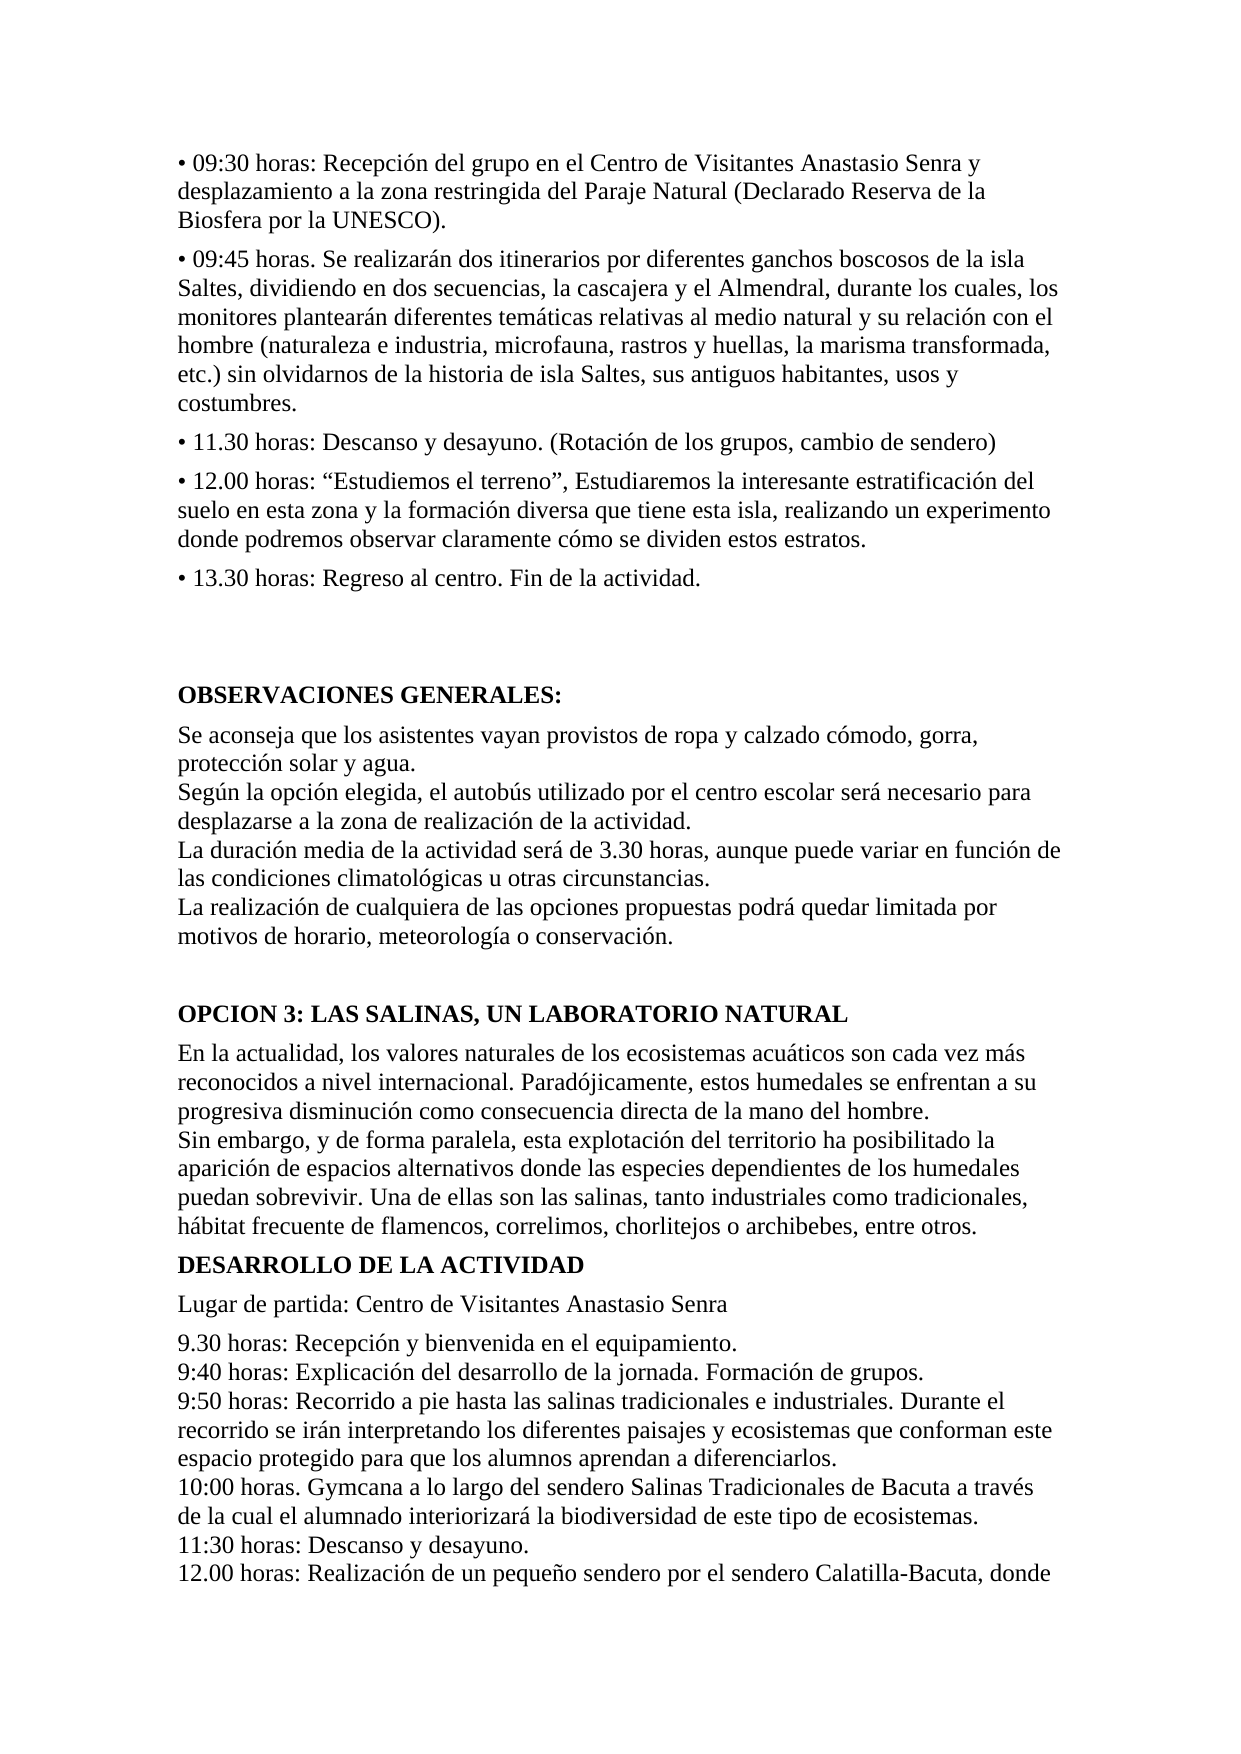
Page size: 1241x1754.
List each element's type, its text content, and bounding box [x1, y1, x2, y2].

text Lugar de partida: Centro de Visitantes Anastasio Senra [177, 1289, 1063, 1318]
text Se aconseja que los asistentes vayan provistos de ropa y calzado cómodo, gorra, protección solar y agua. Según la opción elegida, el autobús utilizado por el centro escolar será necesario para desplazarse a la zona de realización de la actividad. La duración media de la actividad será de 3.30 horas, aunque puede variar en función de las condiciones climatológicas u otras circunstancias. La realización de cualquiera de las opciones propuestas podrá quedar limitada por motivos de horario, meteorología o conservación. [177, 720, 1063, 950]
text • 09:30 horas: Recepción del grupo en el Centro de Visitantes Anastasio Senra y desplazamiento a la zona restringida del Paraje Natural (Declarado Reserva de la Biosfera por la UNESCO). [177, 148, 1063, 234]
text • 13.30 horas: Regreso al centro. Fin de la actividad. [177, 563, 1063, 592]
text DESARROLLO DE LA ACTIVIDAD [177, 1250, 1063, 1279]
text OPCION 3: LAS SALINAS, UN LABORATORIO NATURAL [177, 999, 1063, 1028]
text • 11.30 horas: Descanso y desayuno. (Rotación de los grupos, cambio de sendero) [177, 427, 1063, 456]
text • 09:45 horas. Se realizarán dos itinerarios por diferentes ganchos boscosos de la isla Saltes, dividiendo en dos secuencias, la cascajera y el Almendral, durante los cuales, los monitores plantearán diferentes temáticas relativas al medio natural y su relación con el hombre (naturaleza e industria, microfauna, rastros y huellas, la marisma transformada, etc.) sin olvidarnos de la historia de isla Saltes, sus antiguos habitantes, usos y costumbres. [177, 244, 1063, 417]
text 9.30 horas: Recepción y bienvenida en el equipamiento. 9:40 horas: Explicación del desarrollo de la jornada. Formación de grupos. 9:50 horas: Recorrido a pie hasta las salinas tradicionales e industriales. Durante el recorrido se irán interpretando los diferentes paisajes y ecosistemas que conforman este espacio protegido para que los alumnos aprendan a diferenciarlos. 10:00 horas. Gymcana a lo largo del sendero Salinas Tradicionales de Bacuta a través de la cual el alumnado interiorizará la biodiversidad de este tipo de ecosistemas. 11:30 horas: Descanso y desayuno. 12.00 horas: Realización de un pequeño sendero por el sendero Calatilla-Bacuta, donde [177, 1328, 1063, 1587]
text OBSERVACIONES GENERALES: [177, 681, 1063, 709]
text • 12.00 horas: “Estudiemos el terreno”, Estudiaremos la interesante estratificación del suelo en esta zona y la formación diversa que tiene esta isla, realizando un experimento donde podremos observar claramente cómo se dividen estos estratos. [177, 466, 1063, 553]
text En la actualidad, los valores naturales de los ecosistemas acuáticos son cada vez más reconocidos a nivel internacional. Paradójicamente, estos humedales se enfrentan a su progresiva disminución como consecuencia directa de la mano del hombre. Sin embargo, y de forma paralela, esta explotación del territorio ha posibilitado la aparición de espacios alternativos donde las especies dependientes de los humedales puedan sobrevivir. Una de ellas son las salinas, tanto industriales como tradicionales, hábitat frecuente de flamencos, correlimos, chorlitejos o archibebes, entre otros. [177, 1038, 1063, 1240]
